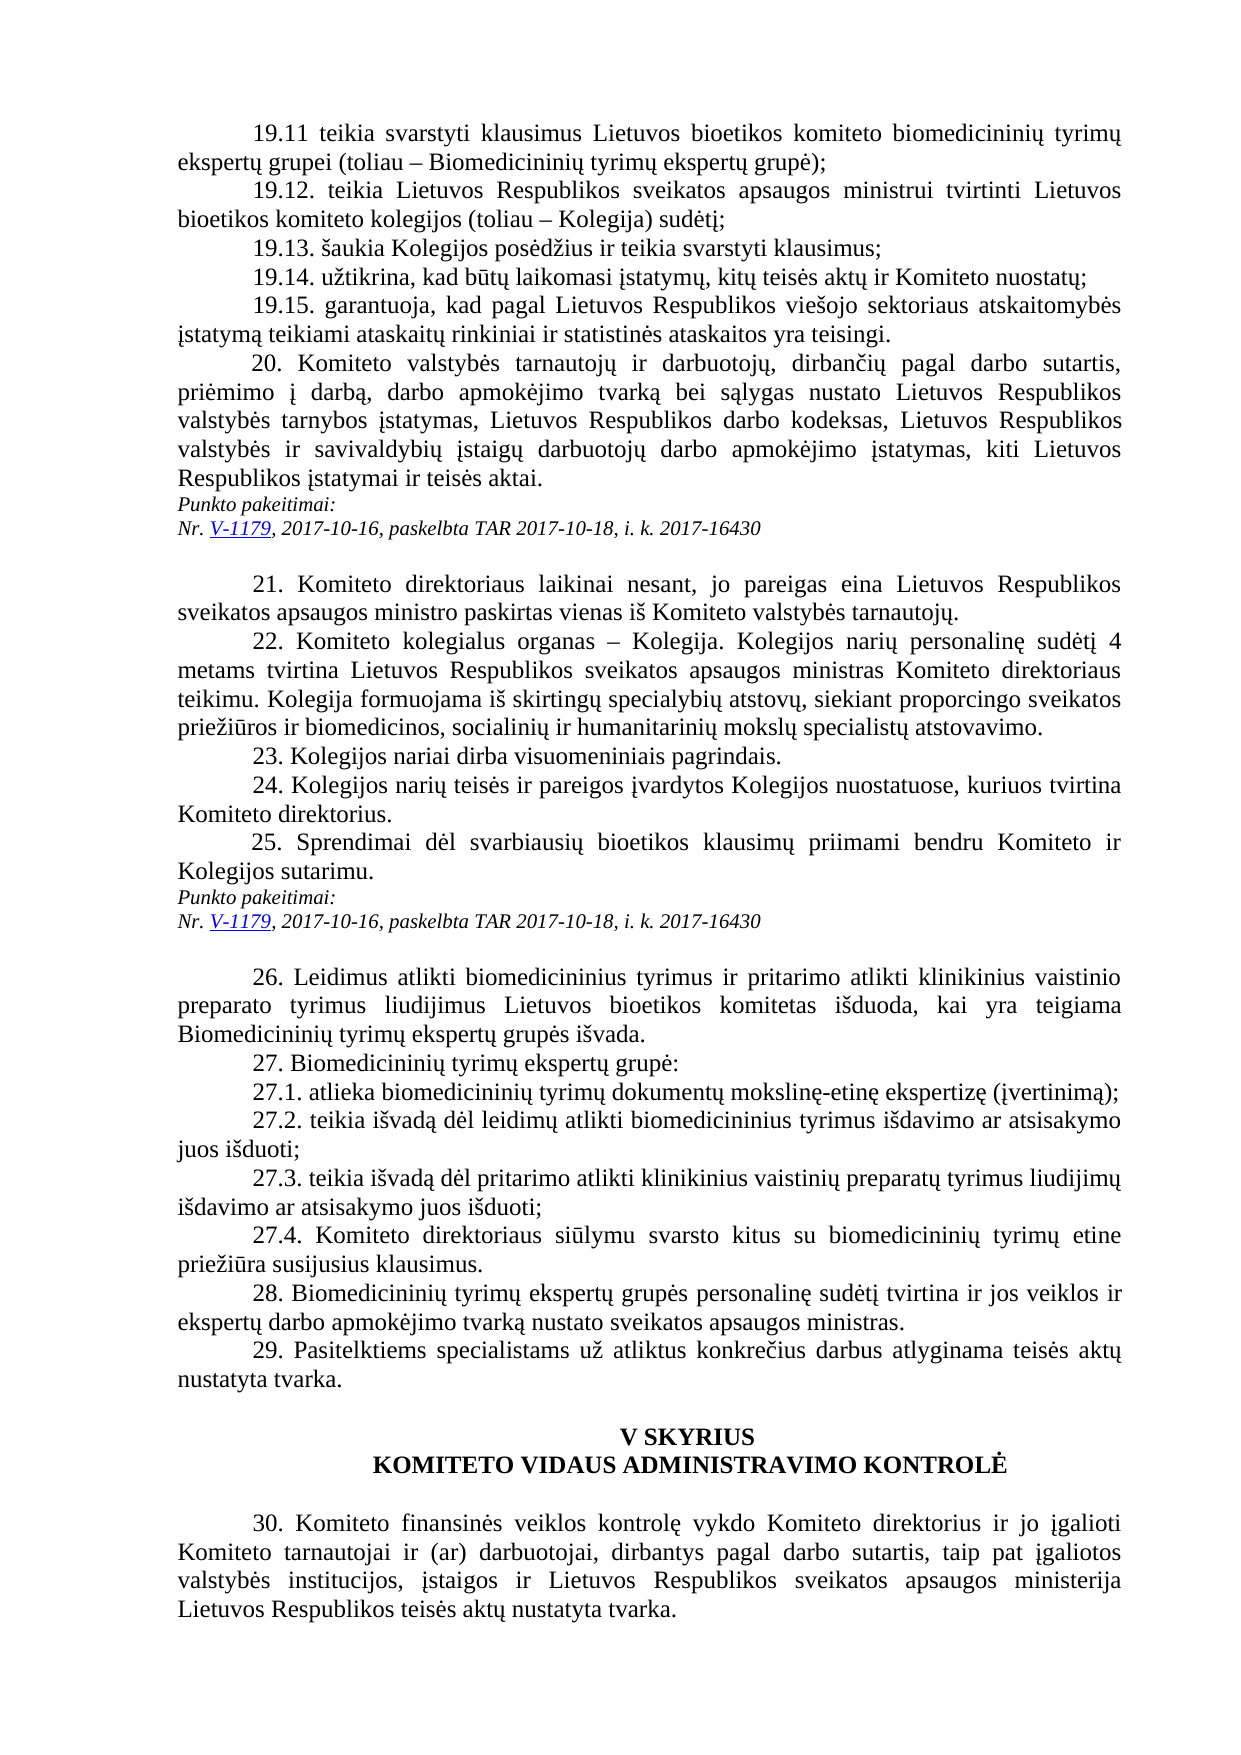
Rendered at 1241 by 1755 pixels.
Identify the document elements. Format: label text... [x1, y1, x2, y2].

text 30. Komiteto finansinės veiklos kontrolę vykdo Komiteto direktorius ir jo įgalioti Komiteto tarnautojai ir (ar) darbuotojai, dirbantys pagal darbo sutartis, taip pat įgaliotos valstybės institucijos, įstaigos ir Lietuvos Respublikos sveikatos apsaugos ministerija Lietuvos Respublikos teisės aktų nustatyta tvarka. [177, 1508, 1122, 1623]
text Punkto pakeitimai: [177, 492, 1122, 516]
text 29. Pasitelktiems specialistams už atliktus konkrečius darbus atlyginama teisės aktų nustatyta tvarka. [177, 1336, 1122, 1393]
text 27.4. Komiteto direktoriaus siūlymu svarsto kitus su biomedicininių tyrimų etine priežiūra susijusius klausimus. [177, 1221, 1122, 1278]
text 23. Kolegijos nariai dirba visuomeniniais pagrindais. [177, 741, 1122, 770]
text 19.14. užtikrina, kad būtų laikomasi įstatymų, kitų teisės aktų ir Komiteto nuostatų; [177, 262, 1122, 291]
text KOMITETO VIDAUS ADMINISTRAVIMO KONTROLĖ [177, 1451, 1122, 1479]
text 26. Leidimus atlikti biomedicininius tyrimus ir pritarimo atlikti klinikinius vaistinio preparato tyrimus liudijimus Lietuvos bioetikos komitetas išduoda, kai yra teigiama Biomedicininių tyrimų ekspertų grupės išvada. [177, 962, 1122, 1048]
text 24. Kolegijos narių teisės ir pareigos įvardytos Kolegijos nuostatuose, kuriuos tvirtina Komiteto direktorius. [177, 770, 1122, 827]
text 21. Komiteto direktoriaus laikinai nesant, jo pareigas eina Lietuvos Respublikos sveikatos apsaugos ministro paskirtas vienas iš Komiteto valstybės tarnautojų. [177, 569, 1122, 626]
text Punkto pakeitimai: [177, 885, 1122, 909]
text Nr. V-1179, 2017-10-16, paskelbta TAR 2017-10-18, i. k. 2017-16430 [177, 909, 1122, 933]
text 27.1. atlieka biomedicininių tyrimų dokumentų mokslinę-etinę ekspertizę (įvertinimą); [177, 1077, 1122, 1106]
text 19.15. garantuoja, kad pagal Lietuvos Respublikos viešojo sektoriaus atskaitomybės įstatymą teikiami ataskaitų rinkiniai ir statistinės ataskaitos yra teisingi. [177, 291, 1122, 348]
text 27. Biomedicininių tyrimų ekspertų grupė: [177, 1048, 1122, 1077]
text 27.2. teikia išvadą dėl leidimų atlikti biomedicininius tyrimus išdavimo ar atsisakymo juos išduoti; [177, 1106, 1122, 1163]
text 27.3. teikia išvadą dėl pritarimo atlikti klinikinius vaistinių preparatų tyrimus liudijimų išdavimo ar atsisakymo juos išduoti; [177, 1163, 1122, 1221]
text V skyrius [177, 1422, 1122, 1451]
text Nr. V-1179, 2017-10-16, paskelbta TAR 2017-10-18, i. k. 2017-16430 [177, 516, 1122, 540]
text 19.11 teikia svarstyti klausimus Lietuvos bioetikos komiteto biomedicininių tyrimų ekspertų grupei (toliau – Biomedicininių tyrimų ekspertų grupė); [177, 118, 1122, 176]
text 19.12. teikia Lietuvos Respublikos sveikatos apsaugos ministrui tvirtinti Lietuvos bioetikos komiteto kolegijos (toliau – Kolegija) sudėtį; [177, 176, 1122, 233]
text 22. Komiteto kolegialus organas – Kolegija. Kolegijos narių personalinę sudėtį 4 metams tvirtina Lietuvos Respublikos sveikatos apsaugos ministras Komiteto direktoriaus teikimu. Kolegija formuojama iš skirtingų specialybių atstovų, siekiant proporcingo sveikatos priežiūros ir biomedicinos, socialinių ir humanitarinių mokslų specialistų atstovavimo. [177, 626, 1122, 741]
text 19.13. šaukia Kolegijos posėdžius ir teikia svarstyti klausimus; [177, 233, 1122, 262]
text 28. Biomedicininių tyrimų ekspertų grupės personalinę sudėtį tvirtina ir jos veiklos ir ekspertų darbo apmokėjimo tvarką nustato sveikatos apsaugos ministras. [177, 1278, 1122, 1336]
text 25. Sprendimai dėl svarbiausių bioetikos klausimų priimami bendru Komiteto ir Kolegijos sutarimu. [177, 827, 1122, 885]
text 20. Komiteto valstybės tarnautojų ir darbuotojų, dirbančių pagal darbo sutartis, priėmimo į darbą, darbo apmokėjimo tvarką bei sąlygas nustato Lietuvos Respublikos valstybės tarnybos įstatymas, Lietuvos Respublikos darbo kodeksas, Lietuvos Respublikos valstybės ir savivaldybių įstaigų darbuotojų darbo apmokėjimo įstatymas, kiti Lietuvos Respublikos įstatymai ir teisės aktai. [177, 348, 1122, 492]
